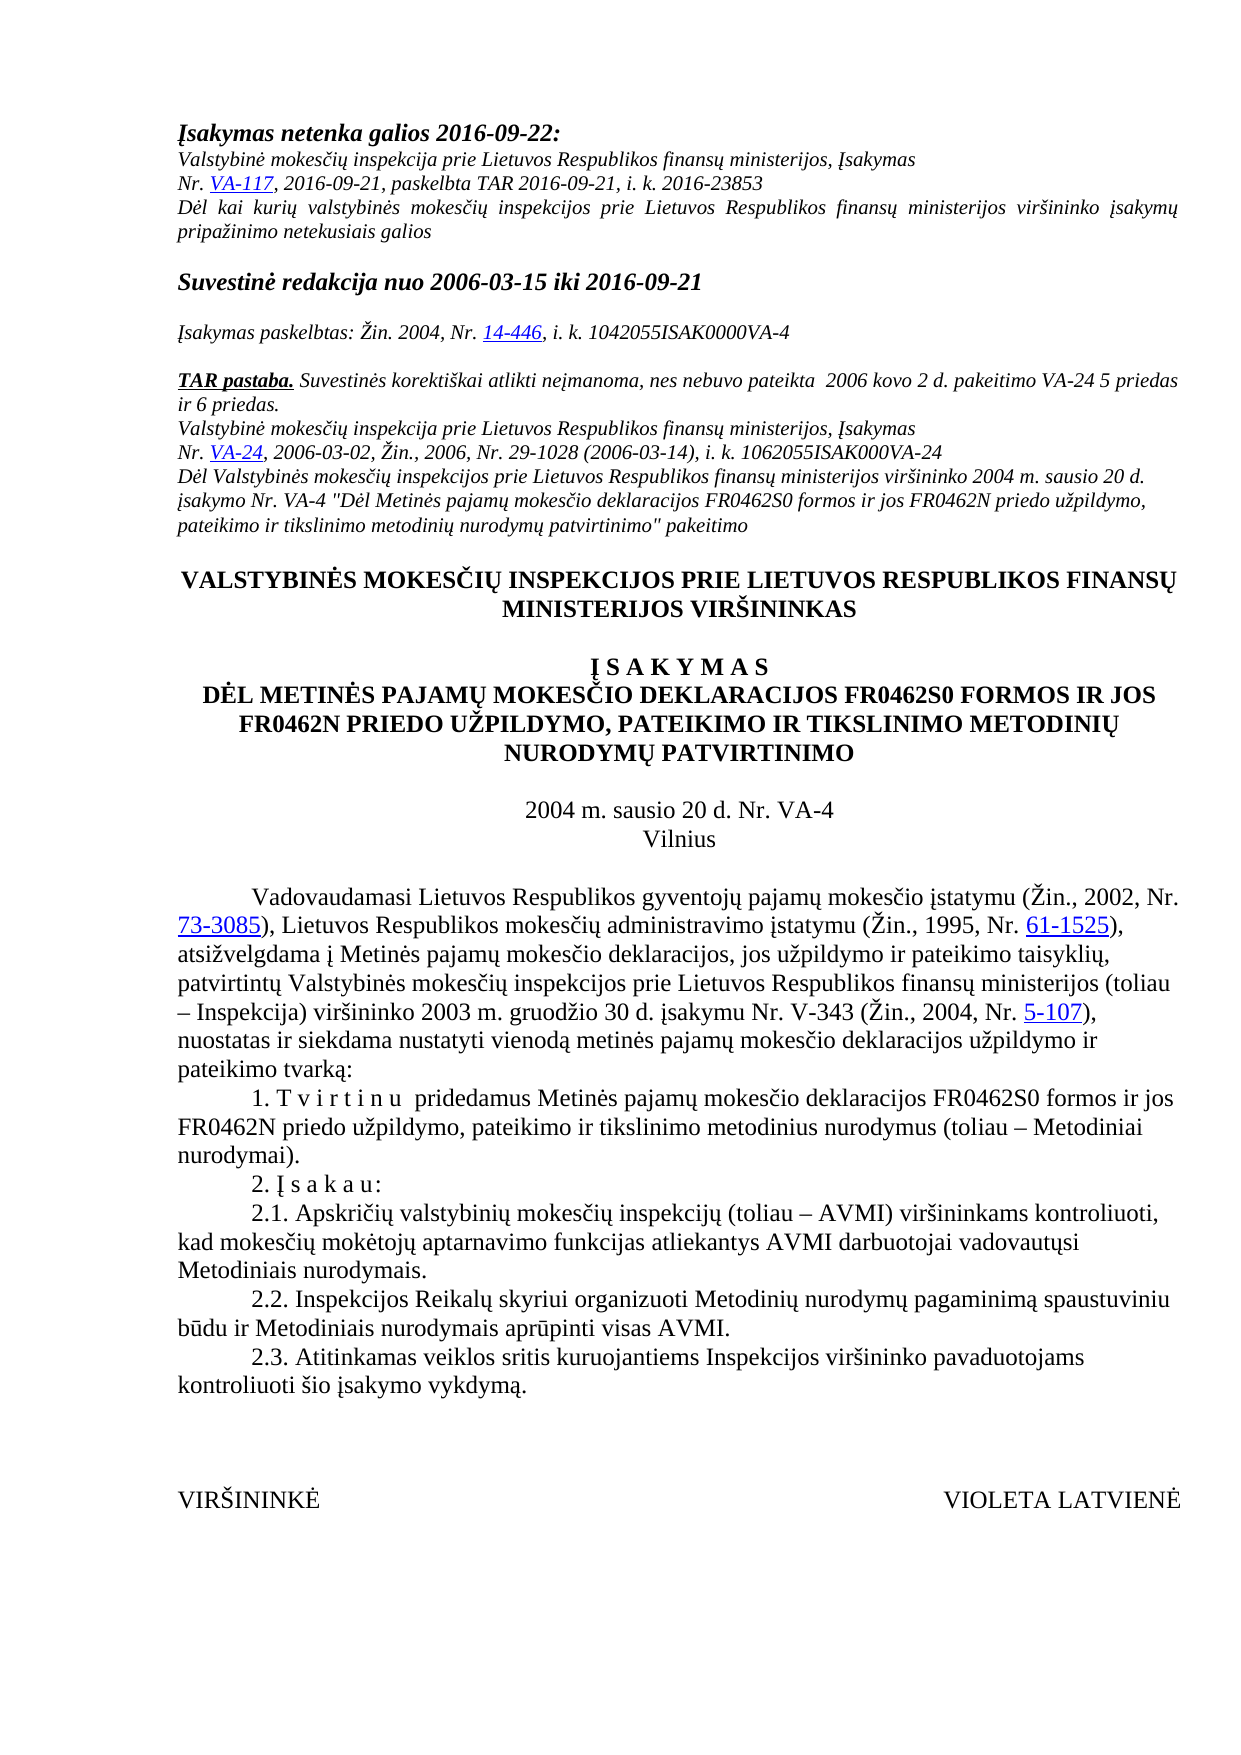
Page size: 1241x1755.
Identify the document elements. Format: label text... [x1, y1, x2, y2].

text 2. Įsakau: [177, 1169, 1181, 1198]
text VALSTYBINĖS MOKESČIŲ INSPEKCIJOS PRIE LIETUVOS RESPUBLIKOS FINANSŲ MINISTERIJOS VIRŠININKAS [177, 565, 1181, 623]
text Valstybinė mokesčių inspekcija prie Lietuvos Respublikos finansų ministerijos, Įsakymas [177, 147, 1181, 171]
text Dėl kai kurių valstybinės mokesčių inspekcijos prie Lietuvos Respublikos finansų ministerijos viršininko įsakymų pripažinimo netekusiais galios [177, 195, 1181, 243]
text Vilnius [177, 824, 1181, 853]
text Nr. VA-117, 2016-09-21, paskelbta TAR 2016-09-21, i. k. 2016-23853 [177, 171, 1181, 195]
text Dėl Valstybinės mokesčių inspekcijos prie Lietuvos Respublikos finansų ministerijos viršininko 2004 m. sausio 20 d. įsakymo Nr. VA-4 "Dėl Metinės pajamų mokesčio deklaracijos FR0462S0 formos ir jos FR0462N priedo užpildymo, pateikimo ir tikslinimo metodinių nurodymų patvirtinimo" pakeitimo [177, 464, 1181, 537]
text Įsakymas netenka galios 2016-09-22: [177, 118, 1181, 147]
text Vadovaudamasi Lietuvos Respublikos gyventojų pajamų mokesčio įstatymu (Žin., 2002, Nr. 73-3085), Lietuvos Respublikos mokesčių administravimo įstatymu (Žin., 1995, Nr. 61-1525), atsižvelgdama į Metinės pajamų mokesčio deklaracijos, jos užpildymo ir pateikimo taisyklių, patvirtintų Valstybinės mokesčių inspekcijos prie Lietuvos Respublikos finansų ministerijos (toliau – Inspekcija) viršininko 2003 m. gruodžio 30 d. įsakymu Nr. V-343 (Žin., 2004, Nr. 5-107), nuostatas ir siekdama nustatyti vienodą metinės pajamų mokesčio deklaracijos užpildymo ir pateikimo tvarką: [177, 882, 1181, 1083]
text TAR pastaba. Suvestinės korektiškai atlikti neįmanoma, nes nebuvo pateikta 2006 kovo 2 d. pakeitimo VA-24 5 priedas ir 6 priedas. [177, 368, 1181, 416]
text Į S A K Y M A S [177, 652, 1181, 680]
text 1. Tvirtinu pridedamus Metinės pajamų mokesčio deklaracijos FR0462S0 formos ir jos FR0462N priedo užpildymo, pateikimo ir tikslinimo metodinius nurodymus (toliau – Metodiniai nurodymai). [177, 1083, 1181, 1169]
text 2.3. Atitinkamas veiklos sritis kuruojantiems Inspekcijos viršininko pavaduotojams kontroliuoti šio įsakymo vykdymą. [177, 1342, 1181, 1399]
text Suvestinė redakcija nuo 2006-03-15 iki 2016-09-21 [177, 267, 1181, 296]
text Valstybinė mokesčių inspekcija prie Lietuvos Respublikos finansų ministerijos, Įsakymas [177, 416, 1181, 440]
text Nr. VA-24, 2006-03-02, Žin., 2006, Nr. 29-1028 (2006-03-14), i. k. 1062055ISAK000VA-24 [177, 440, 1181, 464]
text 2.2. Inspekcijos Reikalų skyriui organizuoti Metodinių nurodymų pagaminimą spaustuviniu būdu ir Metodiniais nurodymais aprūpinti visas AVMI. [177, 1284, 1181, 1342]
text DĖL METINĖS PAJAMŲ MOKESČIO DEKLARACIJOS FR0462S0 FORMOS IR JOS FR0462N PRIEDO UŽPILDYMO, PATEIKIMO IR TIKSLINIMO METODINIŲ NURODYMŲ PATVIRTINIMO [177, 680, 1181, 767]
text Įsakymas paskelbtas: Žin. 2004, Nr. 14-446, i. k. 1042055ISAK0000VA-4 [177, 320, 1181, 344]
text 2.1. Apskričių valstybinių mokesčių inspekcijų (toliau – AVMI) viršininkams kontroliuoti, kad mokesčių mokėtojų aptarnavimo funkcijas atliekantys AVMI darbuotojai vadovautųsi Metodiniais nurodymais. [177, 1198, 1181, 1284]
text Viršininkė Violeta Latvienė [177, 1485, 1181, 1514]
text 2004 m. sausio 20 d. Nr. VA-4 [177, 795, 1181, 824]
